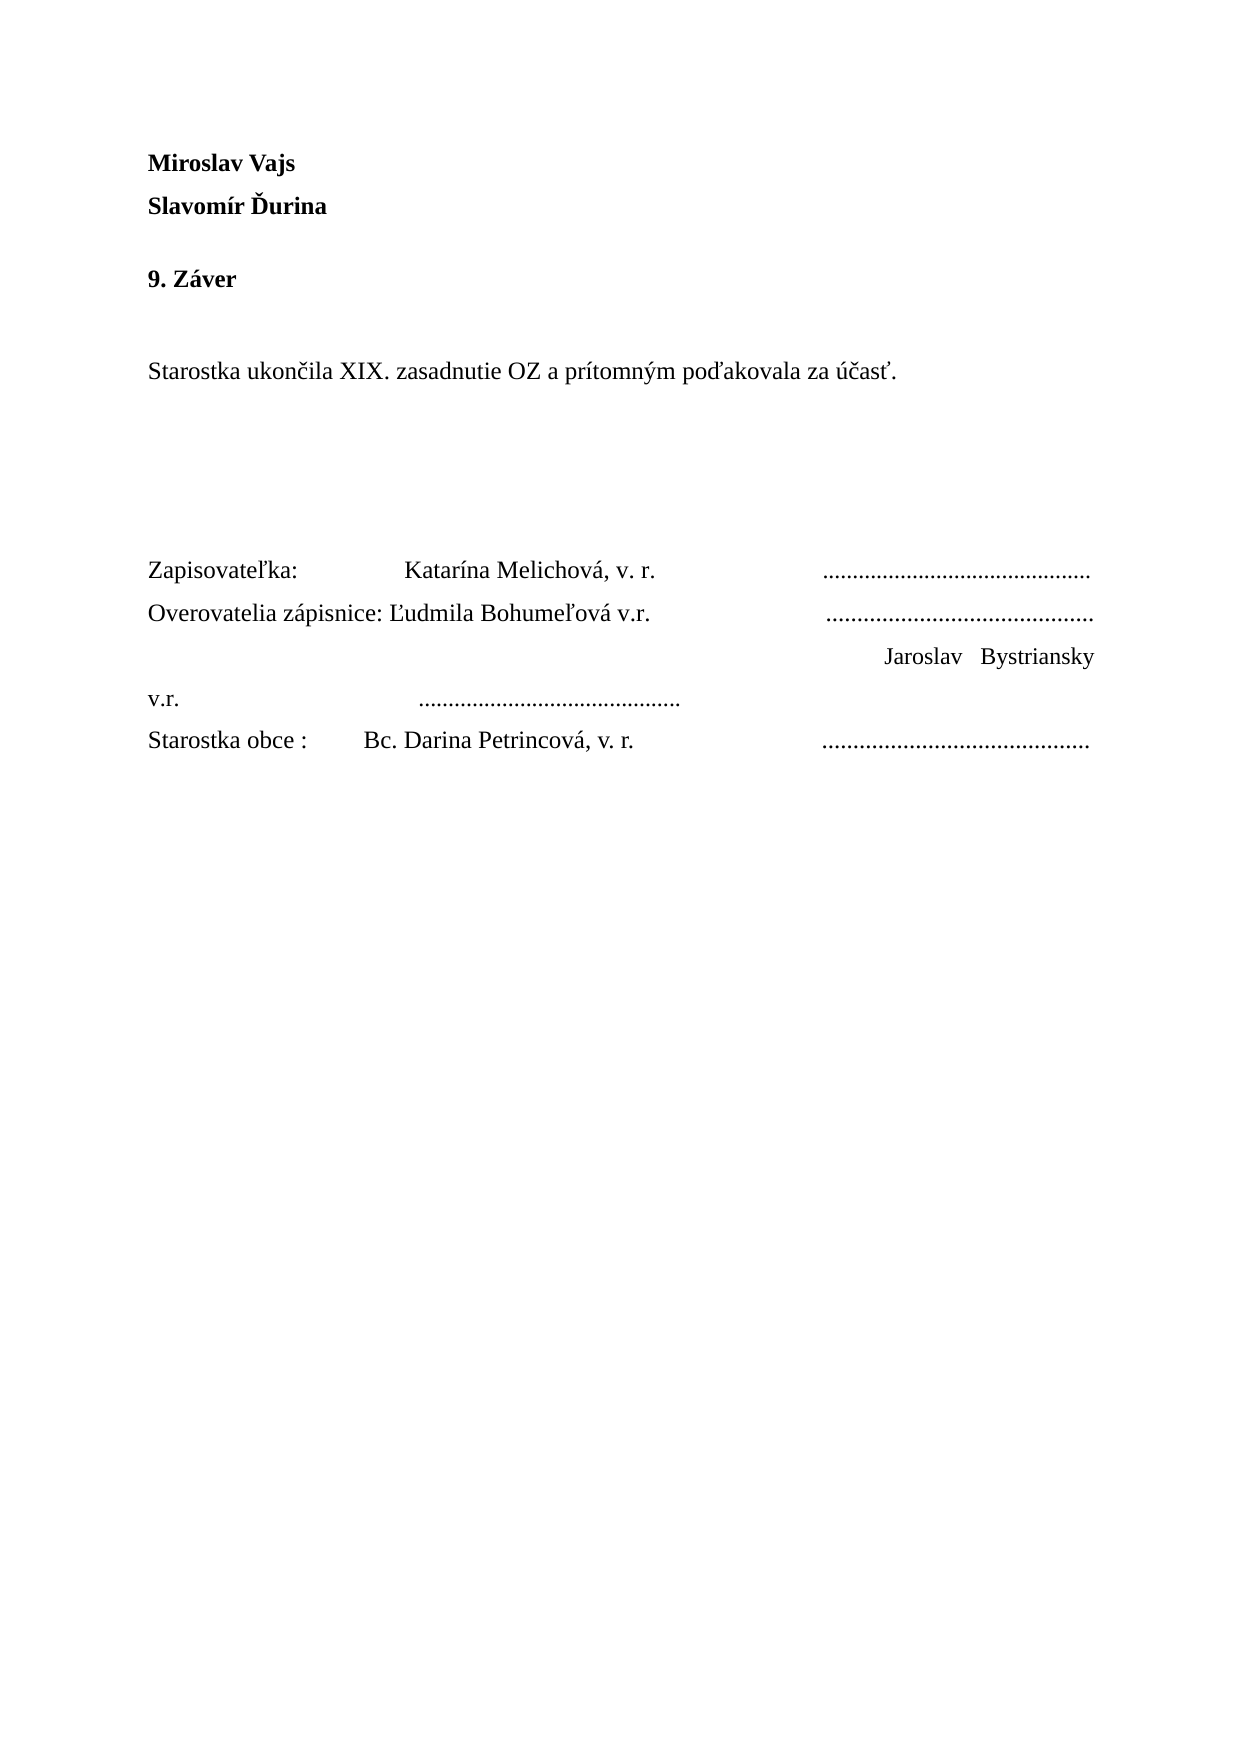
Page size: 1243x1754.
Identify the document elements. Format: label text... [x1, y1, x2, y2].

text Slavomír Ďurina [148, 191, 1095, 219]
text Starostka obce : Bc. Darina Petrincová, v. r. ........................................... [148, 725, 1095, 754]
text Jaroslav Bystriansky v.r. ............................................ [148, 641, 1095, 712]
text 9. Záver [148, 263, 1095, 294]
text Starostka ukončila XIX. zasadnutie OZ a prítomným poďakovala za účasť. [148, 356, 1095, 385]
text Overovatelia zápisnice: Ľudmila Bohumeľová v.r. ........................................... [148, 598, 1095, 627]
text Miroslav Vajs [148, 148, 1095, 176]
text Zapisovateľka: Katarína Melichová, v. r. ............................................. [148, 555, 1095, 584]
